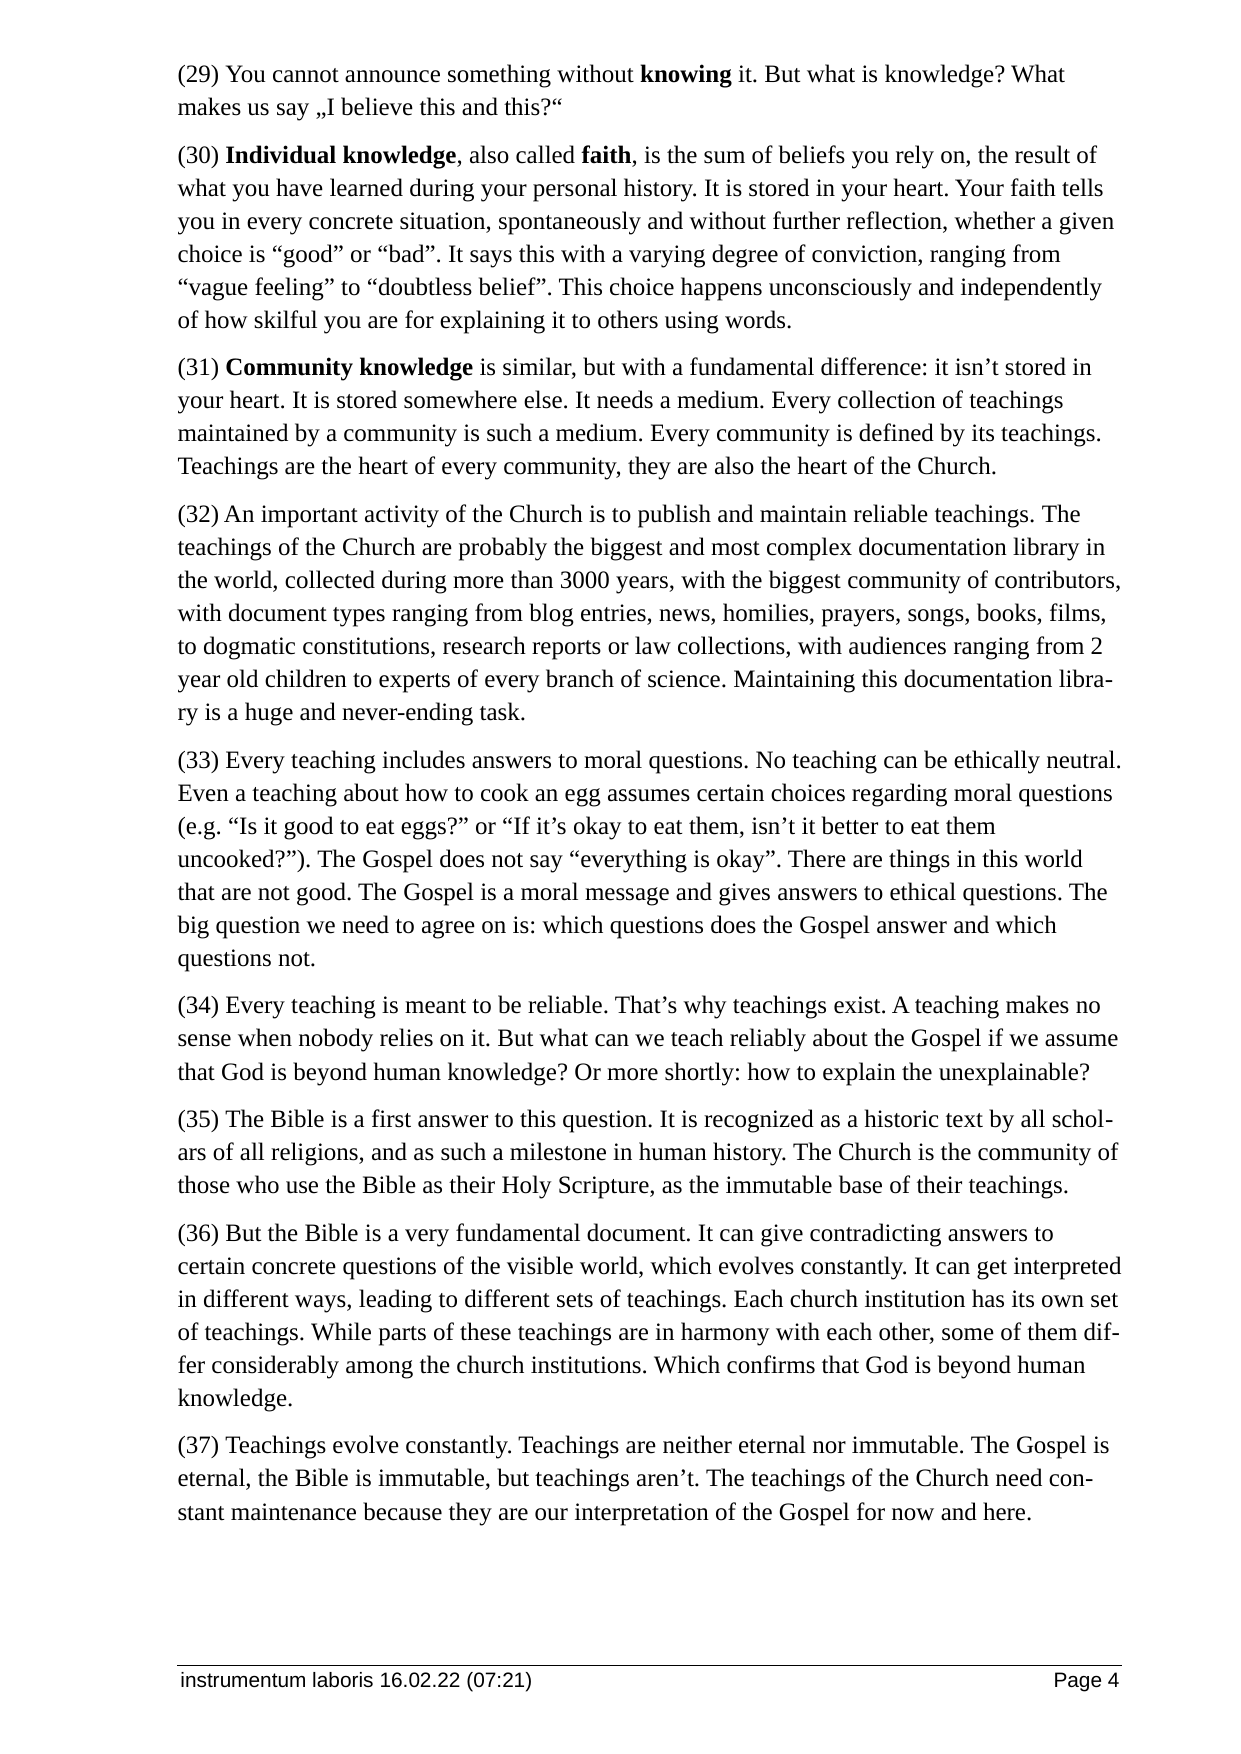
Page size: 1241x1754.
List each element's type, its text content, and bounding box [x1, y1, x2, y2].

text (35) The Bible is a first answer to this question. It is recognized as a historic text by all schol­ars of all religions, and as such a milestone in human history. The Church is the community of those who use the Bible as their Holy Scripture, as the immutable base of their teachings. [177, 1104, 1122, 1199]
text (31) Community knowledge is similar, but with a fundamental difference: it isn’t stored in your heart. It is stored somewhere else. It needs a medium. Every collection of teachings maintained by a community is such a medium. Every community is defined by its teachings. Teachings are the heart of every community, they are also the heart of the Church. [177, 352, 1122, 480]
text (30) Individual knowledge, also called faith, is the sum of beliefs you rely on, the result of what you have learned during your personal history. It is stored in your heart. Your faith tells you in every concrete situation, spontaneously and without further reflection, whether a given choice is “good” or “bad”. It says this with a varying degree of conviction, ranging from “vague feeling” to “doubtless belief”. This choice happens unconsciously and independently of how skilful you are for explaining it to others using words. [177, 140, 1122, 333]
text (36) But the Bible is a very fundamental document. It can give contradicting answers to certain concrete questions of the visible world, which evolves constantly. It can get interpreted in different ways, leading to different sets of teachings. Each church institution has its own set of teachings. While parts of these teachings are in harmony with each other, some of them dif­fer considerably among the church institutions. Which confirms that God is beyond human knowledge. [177, 1218, 1122, 1412]
text (29) You cannot announce something without knowing it. But what is knowledge? What makes us say „I believe this and this?“ [177, 59, 1122, 121]
text (37) Teachings evolve constantly. Teachings are neither eternal nor immutable. The Gospel is eternal, the Bible is immutable, but teachings aren’t. The teachings of the Church need con­stant maintenance because they are our interpretation of the Gospel for now and here. [177, 1431, 1122, 1525]
text (32) An important activity of the Church is to publish and maintain reliable teachings. The tea­chings of the Church are probably the biggest and most complex documentation library in the world, collected during more than 3000 years, with the biggest community of contributors, with document types ranging from blog entries, news, homilies, prayers, songs, books, films, to dogmatic constitutions, research reports or law collections, with audiences ranging from 2 year old children to experts of every branch of science. Maintaining this documentation libra­ry is a huge and never-ending task. [177, 499, 1122, 726]
text (34) Every teaching is meant to be reliable. That’s why teachings exist. A teaching makes no sense when nobody relies on it. But what can we teach reliably about the Gospel if we assume that God is beyond human knowledge? Or more shortly: how to explain the unexplainable? [177, 991, 1122, 1085]
text (33) Every teaching includes answers to moral questions. No teaching can be ethically neutral. Even a teaching about how to cook an egg assumes certain choices regarding moral questions (e.g. “Is it good to eat eggs?” or “If it’s okay to eat them, isn’t it better to eat them uncooked?”). The Gospel does not say “everything is okay”. There are things in this world that are not good. The Gospel is a moral message and gives answers to ethical questions. The big question we need to agree on is: which questions does the Gospel answer and which questions not. [177, 745, 1122, 972]
